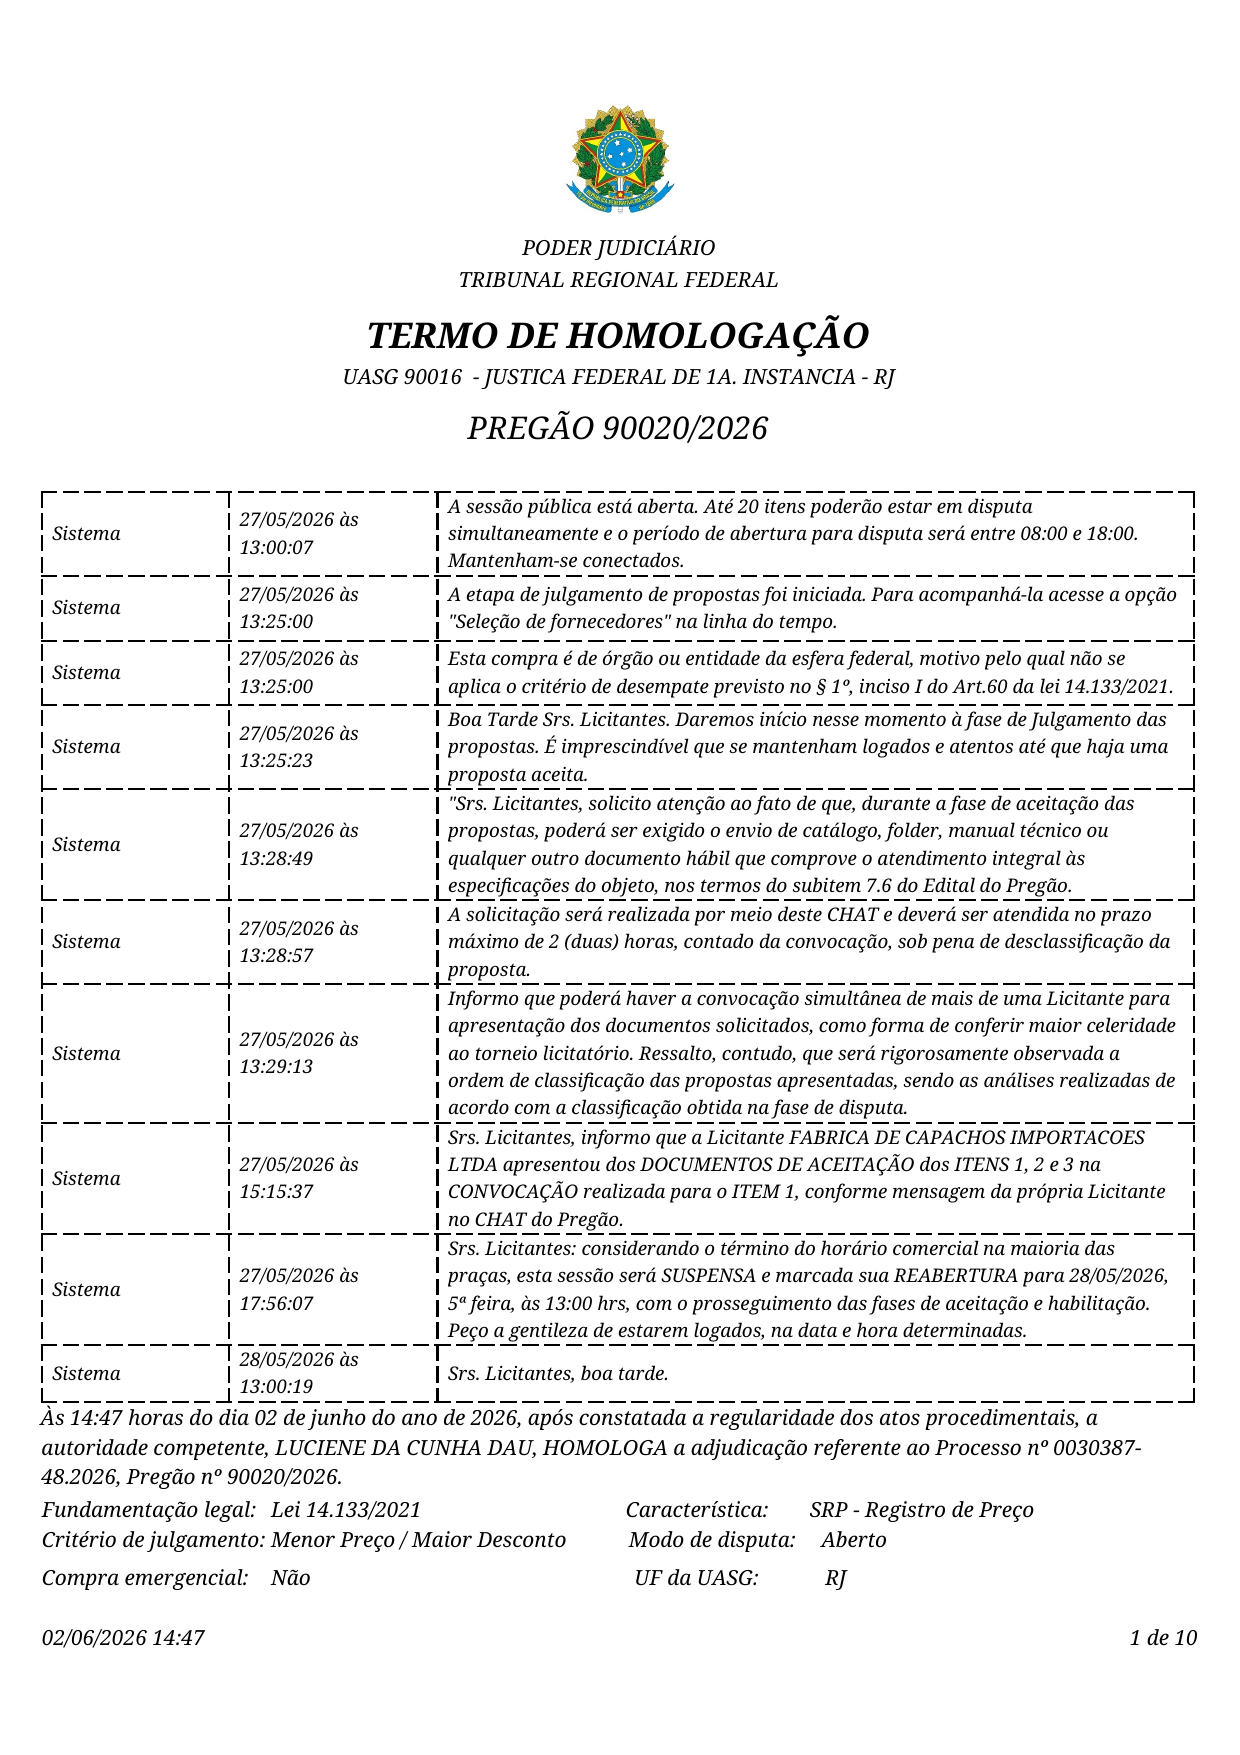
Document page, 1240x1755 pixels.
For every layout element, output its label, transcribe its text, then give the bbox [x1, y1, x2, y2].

table_cell Compra emergencial: [42, 1563, 271, 1623]
table_cell Menor Preço / Maior Desconto Modo de disputa: Aberto [271, 1525, 1197, 1563]
text PODER JUDICIÁRIO [42, 233, 1198, 261]
table_cell 28/05/2026 às 13:00:19 [229, 1344, 437, 1401]
table_cell Sistema [42, 575, 229, 639]
table_cell Srs. Licitantes, informo que a Licitante FABRICA DE CAPACHOS IMPORTACOES LTDA apresentou dos DOCUMENTOS DE ACEITAÇÃO dos ITENS 1, 2 e 3 na CONVOCAÇÃO realizada para o ITEM 1, conforme mensagem da própria Licitante no CHAT do Pregão. [438, 1122, 1194, 1233]
table_cell 27/05/2026 às 13:25:00 [229, 640, 437, 704]
table_cell Sistema [42, 1344, 229, 1401]
table_cell 27/05/2026 às 13:25:23 [229, 704, 437, 788]
table_cell 27/05/2026 às 15:15:37 [229, 1122, 437, 1233]
text TRIBUNAL REGIONAL FEDERAL [42, 265, 1198, 293]
table_cell "Srs. Licitantes, solicito atenção ao fato de que, durante a fase de aceitação das propostas, poderá ser exigido o envio de catálogo, folder, manual técnico ou qualquer outro documento hábil que comprove o atendimento integral às especificações do objeto, nos termos do subitem 7.6 do Edital do Pregão. [438, 788, 1194, 899]
table_cell Sistema [42, 983, 229, 1122]
table_cell Sistema [42, 1233, 229, 1344]
table_cell Informo que poderá haver a convocação simultânea de mais de uma Licitante para apresentação dos documentos solicitados, como forma de conferir maior celeridade ao torneio licitatório. Ressalto, contudo, que será rigorosamente observada a ordem de classificação das propostas apresentadas, sendo as análises realizadas de acordo com a classificação obtida na fase de disputa. [438, 983, 1194, 1122]
subtitle TERMO DE HOMOLOGAÇÃO [42, 311, 1198, 359]
table_cell 27/05/2026 às 13:29:13 [229, 983, 437, 1122]
table_cell 27/05/2026 às 13:25:00 [229, 575, 437, 639]
table_cell Não UF da UASG: RJ [271, 1563, 1197, 1623]
table_cell Sistema [42, 899, 229, 983]
subtitle PREGÃO 90020/2026 [42, 406, 1198, 449]
table_header 27/05/2026 às 13:00:07 [229, 491, 437, 575]
table_header Lei 14.133/2021 Característica: SRP - Registro de Preço [271, 1495, 1197, 1525]
table_cell Sistema [42, 704, 229, 788]
table_cell Critério de julgamento: [42, 1525, 271, 1563]
table_header Fundamentação legal: [42, 1495, 271, 1525]
table_cell A solicitação será realizada por meio deste CHAT e deverá ser atendida no prazo máximo de 2 (duas) horas, contado da convocação, sob pena de desclassificação da proposta. [438, 899, 1194, 983]
table_header Sistema [42, 491, 229, 575]
table_cell 27/05/2026 às 17:56:07 [229, 1233, 437, 1344]
table_cell Sistema [42, 788, 229, 899]
table_cell A etapa de julgamento de propostas foi iniciada. Para acompanhá-la acesse a opção "Seleção de fornecedores" na linha do tempo. [438, 575, 1194, 639]
table_cell Sistema [42, 640, 229, 704]
table_cell Srs. Licitantes, boa tarde. [438, 1344, 1194, 1401]
table_cell 27/05/2026 às 13:28:49 [229, 788, 437, 899]
table_cell 27/05/2026 às 13:28:57 [229, 899, 437, 983]
table_cell Boa Tarde Srs. Licitantes. Daremos início nesse momento à fase de Julgamento das propostas. É imprescindível que se mantenham logados e atentos até que haja uma proposta aceita. [438, 704, 1194, 788]
table_cell Sistema [42, 1122, 229, 1233]
text UASG 90016 - JUSTICA FEDERAL DE 1A. INSTANCIA - RJ [42, 362, 1198, 391]
text Às 14:47 horas do dia 02 de junho do ano de 2026, após constatada a regularidade dos atos procedimentais, a autoridade competente, LUCIENE DA CUNHA DAU, HOMOLOGA a adjudicação referente ao Processo nº 0030387-48.2026, Pregão nº 90020/2026. [40, 1403, 1200, 1491]
table_header A sessão pública está aberta. Até 20 itens poderão estar em disputa simultaneamente e o período de abertura para disputa será entre 08:00 e 18:00. Mantenham-se conectados. [438, 491, 1194, 575]
table_cell Esta compra é de órgão ou entidade da esfera federal, motivo pelo qual não se aplica o critério de desempate previsto no § 1º, inciso I do Art.60 da lei 14.133/2021. [438, 640, 1194, 704]
table_cell Srs. Licitantes: considerando o término do horário comercial na maioria das praças, esta sessão será SUSPENSA e marcada sua REABERTURA para 28/05/2026, 5ª feira, às 13:00 hrs, com o prosseguimento das fases de aceitação e habilitação. Peço a gentileza de estarem logados, na data e hora determinadas. [438, 1233, 1194, 1344]
